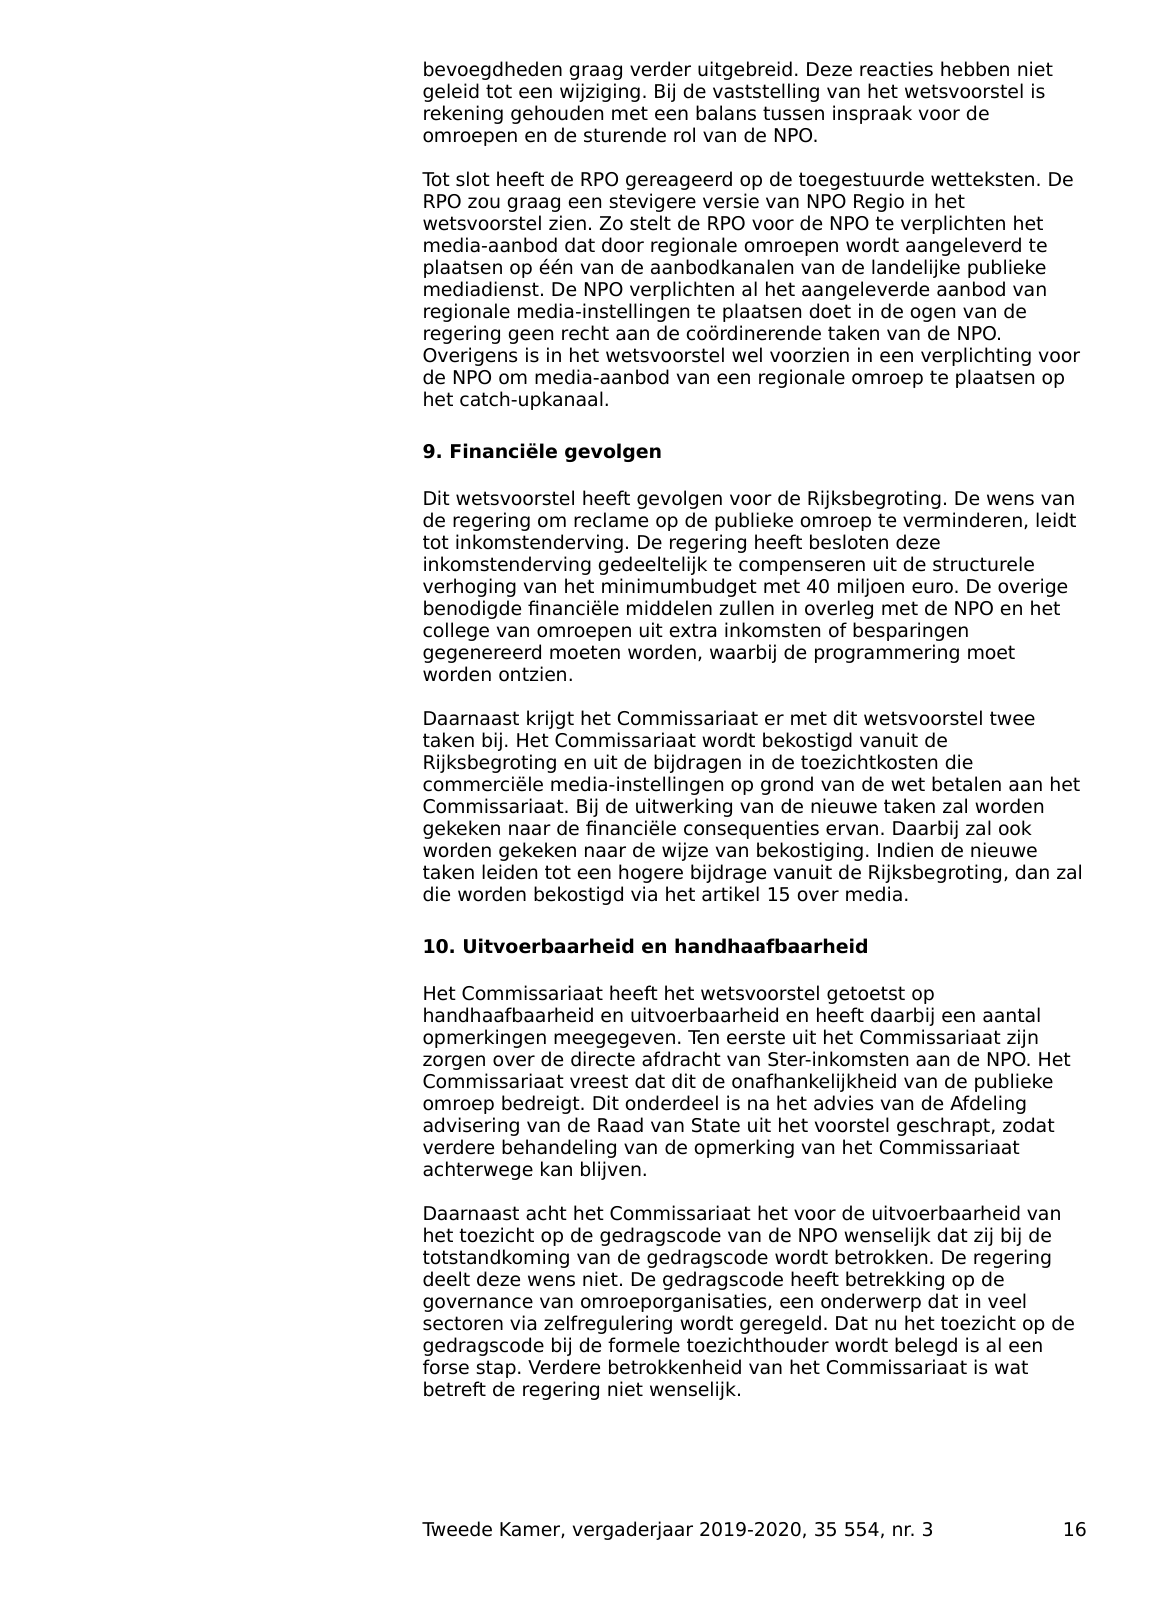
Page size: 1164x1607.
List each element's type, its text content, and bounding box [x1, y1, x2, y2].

text bevoegdheden graag verder uitgebreid. Deze reacties hebben niet geleid tot een wijziging. Bij de vaststelling van het wetsvoorstel is rekening gehouden met een balans tussen inspraak voor de omroepen en de sturende rol van de NPO. [422, 59, 1087, 147]
subtitle 9. Financiële gevolgen [422, 441, 1087, 463]
subtitle 10. Uitvoerbaarheid en handhaafbaarheid [422, 936, 1087, 958]
text Dit wetsvoorstel heeft gevolgen voor de Rijksbegroting. De wens van de regering om reclame op de publieke omroep te verminderen, leidt tot inkomstenderving. De regering heeft besloten deze inkomstenderving gedeeltelijk te compenseren uit de structurele verhoging van het minimumbudget met 40 miljoen euro. De overige benodigde financiële middelen zullen in overleg met de NPO en het college van omroepen uit extra inkomsten of besparingen gegenereerd moeten worden, waarbij de programmering moet worden ontzien. [422, 488, 1087, 686]
text Daarnaast acht het Commissariaat het voor de uitvoerbaarheid van het toezicht op de gedragscode van de NPO wenselijk dat zij bij de totstandkoming van de gedragscode wordt betrokken. De regering deelt deze wens niet. De gedragscode heeft betrekking op de governance van omroeporganisaties, een onderwerp dat in veel sectoren via zelfregulering wordt geregeld. Dat nu het toezicht op de gedragscode bij de formele toezichthouder wordt belegd is al een forse stap. Verdere betrokkenheid van het Commissariaat is wat betreft de regering niet wenselijk. [422, 1203, 1087, 1401]
text Daarnaast krijgt het Commissariaat er met dit wetsvoorstel twee taken bij. Het Commissariaat wordt bekostigd vanuit de Rijksbegroting en uit de bijdragen in de toezichtkosten die commerciële media-instellingen op grond van de wet betalen aan het Commissariaat. Bij de uitwerking van de nieuwe taken zal worden gekeken naar de financiële consequenties ervan. Daarbij zal ook worden gekeken naar de wijze van bekostiging. Indien de nieuwe taken leiden tot een hogere bijdrage vanuit de Rijksbegroting, dan zal die worden bekostigd via het artikel 15 over media. [422, 708, 1087, 906]
text Het Commissariaat heeft het wetsvoorstel getoetst op handhaafbaarheid en uitvoerbaarheid en heeft daarbij een aantal opmerkingen meegegeven. Ten eerste uit het Commissariaat zijn zorgen over de directe afdracht van Ster-inkomsten aan de NPO. Het Commissariaat vreest dat dit de onafhankelijkheid van de publieke omroep bedreigt. Dit onderdeel is na het advies van de Afdeling advisering van de Raad van State uit het voorstel geschrapt, zodat verdere behandeling van de opmerking van het Commissariaat achterwege kan blijven. [422, 983, 1087, 1181]
text Tot slot heeft de RPO gereageerd op de toegestuurde wetteksten. De RPO zou graag een stevigere versie van NPO Regio in het wetsvoorstel zien. Zo stelt de RPO voor de NPO te verplichten het media-aanbod dat door regionale omroepen wordt aangeleverd te plaatsen op één van de aanbodkanalen van de landelijke publieke mediadienst. De NPO verplichten al het aangeleverde aanbod van regionale media-instellingen te plaatsen doet in de ogen van de regering geen recht aan de coördinerende taken van de NPO. Overigens is in het wetsvoorstel wel voorzien in een verplichting voor de NPO om media-aanbod van een regionale omroep te plaatsen op het catch-upkanaal. [422, 169, 1087, 411]
